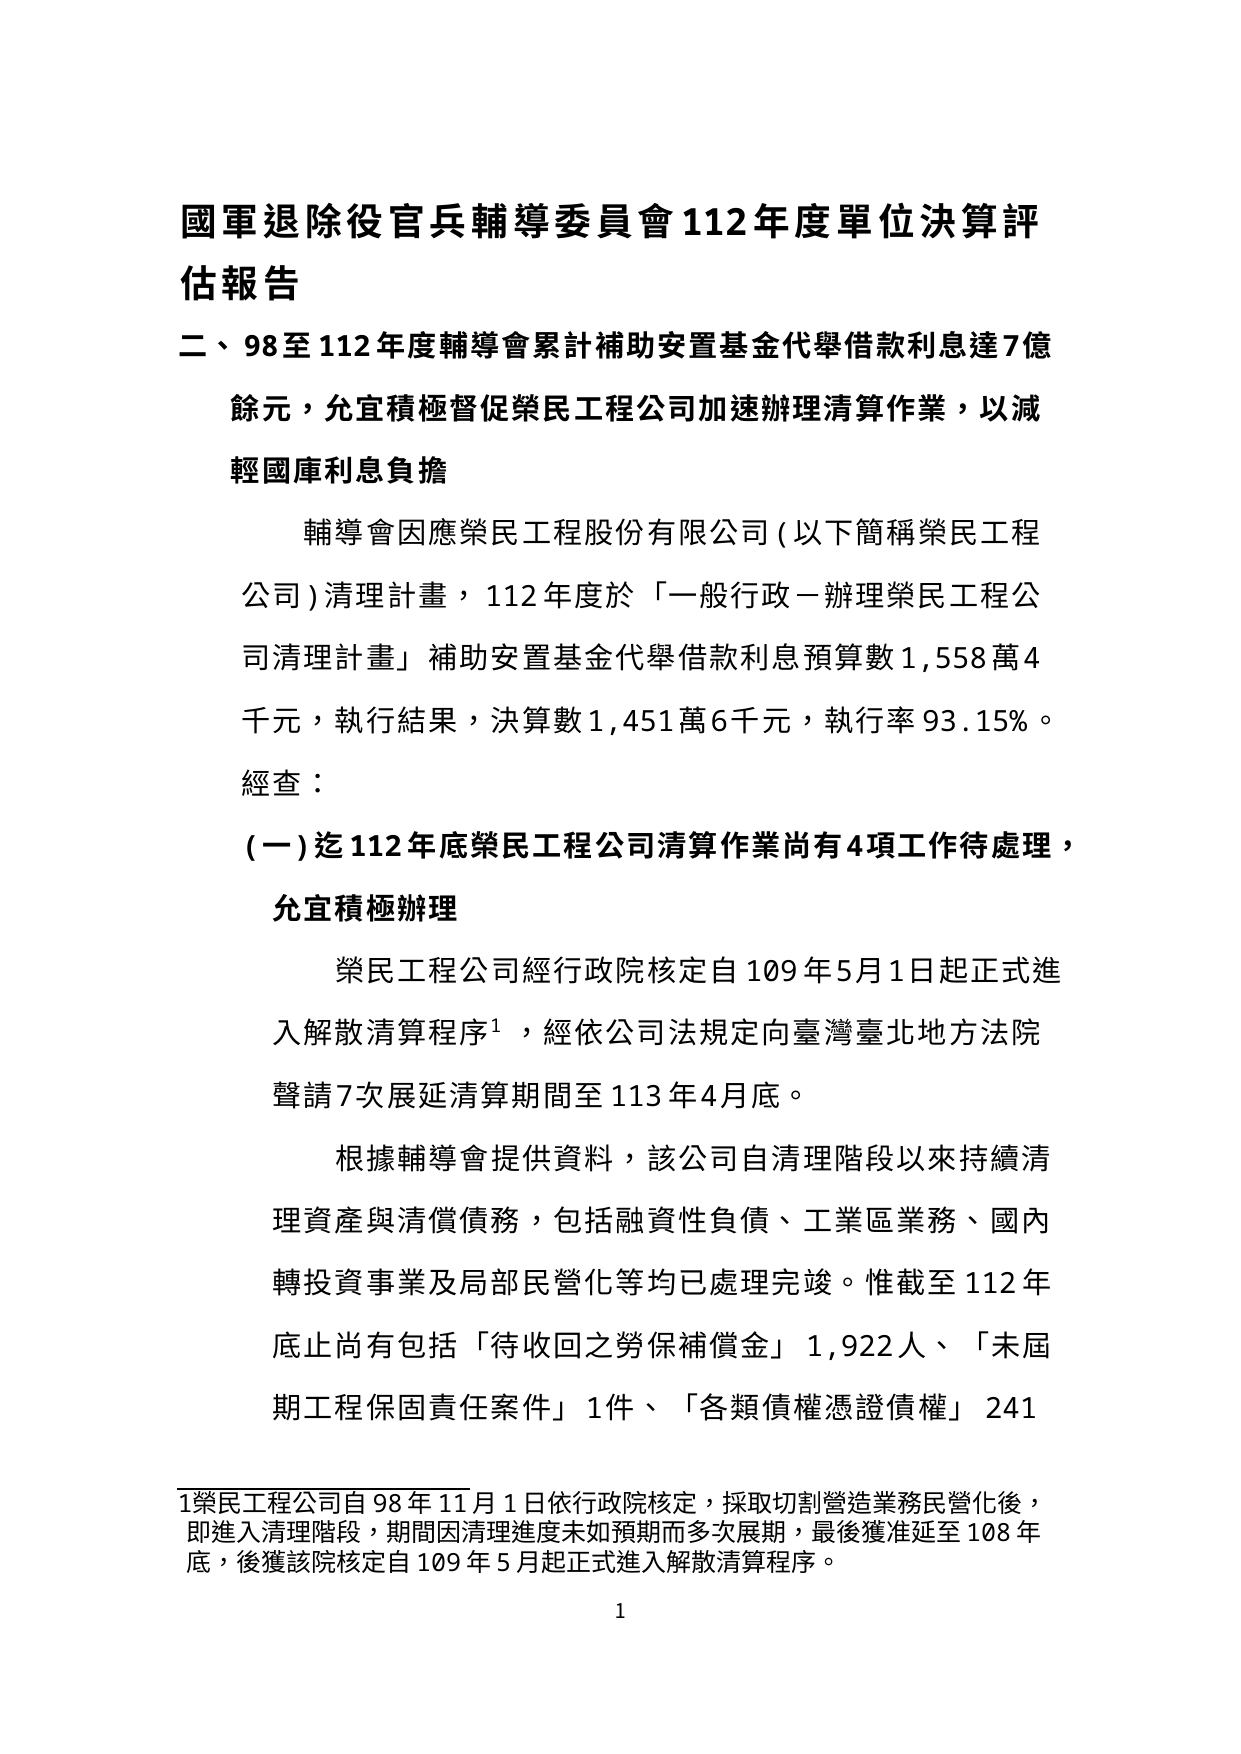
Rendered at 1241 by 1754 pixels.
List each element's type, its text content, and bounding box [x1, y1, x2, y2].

text 二、98至112年度輔導會累計補助安置基金代舉借款利息達7億餘元，允宜積極督促榮民工程公司加速辦理清算作業，以減輕國庫利息負擔 [177, 302, 1063, 490]
text 輔導會因應榮民工程股份有限公司(以下簡稱榮民工程公司)清理計畫，112年度於「一般行政－辦理榮民工程公司清理計畫」補助安置基金代舉借款利息預算數1,558萬4千元，執行結果，決算數1,451萬6千元，執行率93.15%。經查： [236, 490, 1063, 802]
text 榮民工程公司經行政院核定自109年5月1日起正式進入解散清算程序，經依公司法規定向臺灣臺北地方法院聲請7次展延清算期間至113年4月底。 [266, 927, 1063, 1115]
text 國軍退除役官兵輔導委員會112年度單位決算評估報告 [177, 177, 1063, 302]
text 榮民工程公司自98年11月1日依行政院核定，採取切割營造業務民營化後，即進入清理階段，期間因清理進度未如預期而多次展期，最後獲准延至108年底，後獲該院核定自109年5月起正式進入解散清算程序。 [177, 1489, 1063, 1577]
text (一)迄112年底榮民工程公司清算作業尚有4項工作待處理，允宜積極辦理 [236, 802, 1063, 927]
text 根據輔導會提供資料，該公司自清理階段以來持續清理資產與清償債務，包括融資性負債、工業區業務、國內轉投資事業及局部民營化等均已處理完竣。惟截至112年底止尚有包括「待收回之勞保補償金」1,922人、「未屆期工程保固責任案件」1件、「各類債權憑證債權」241 [266, 1115, 1063, 1427]
